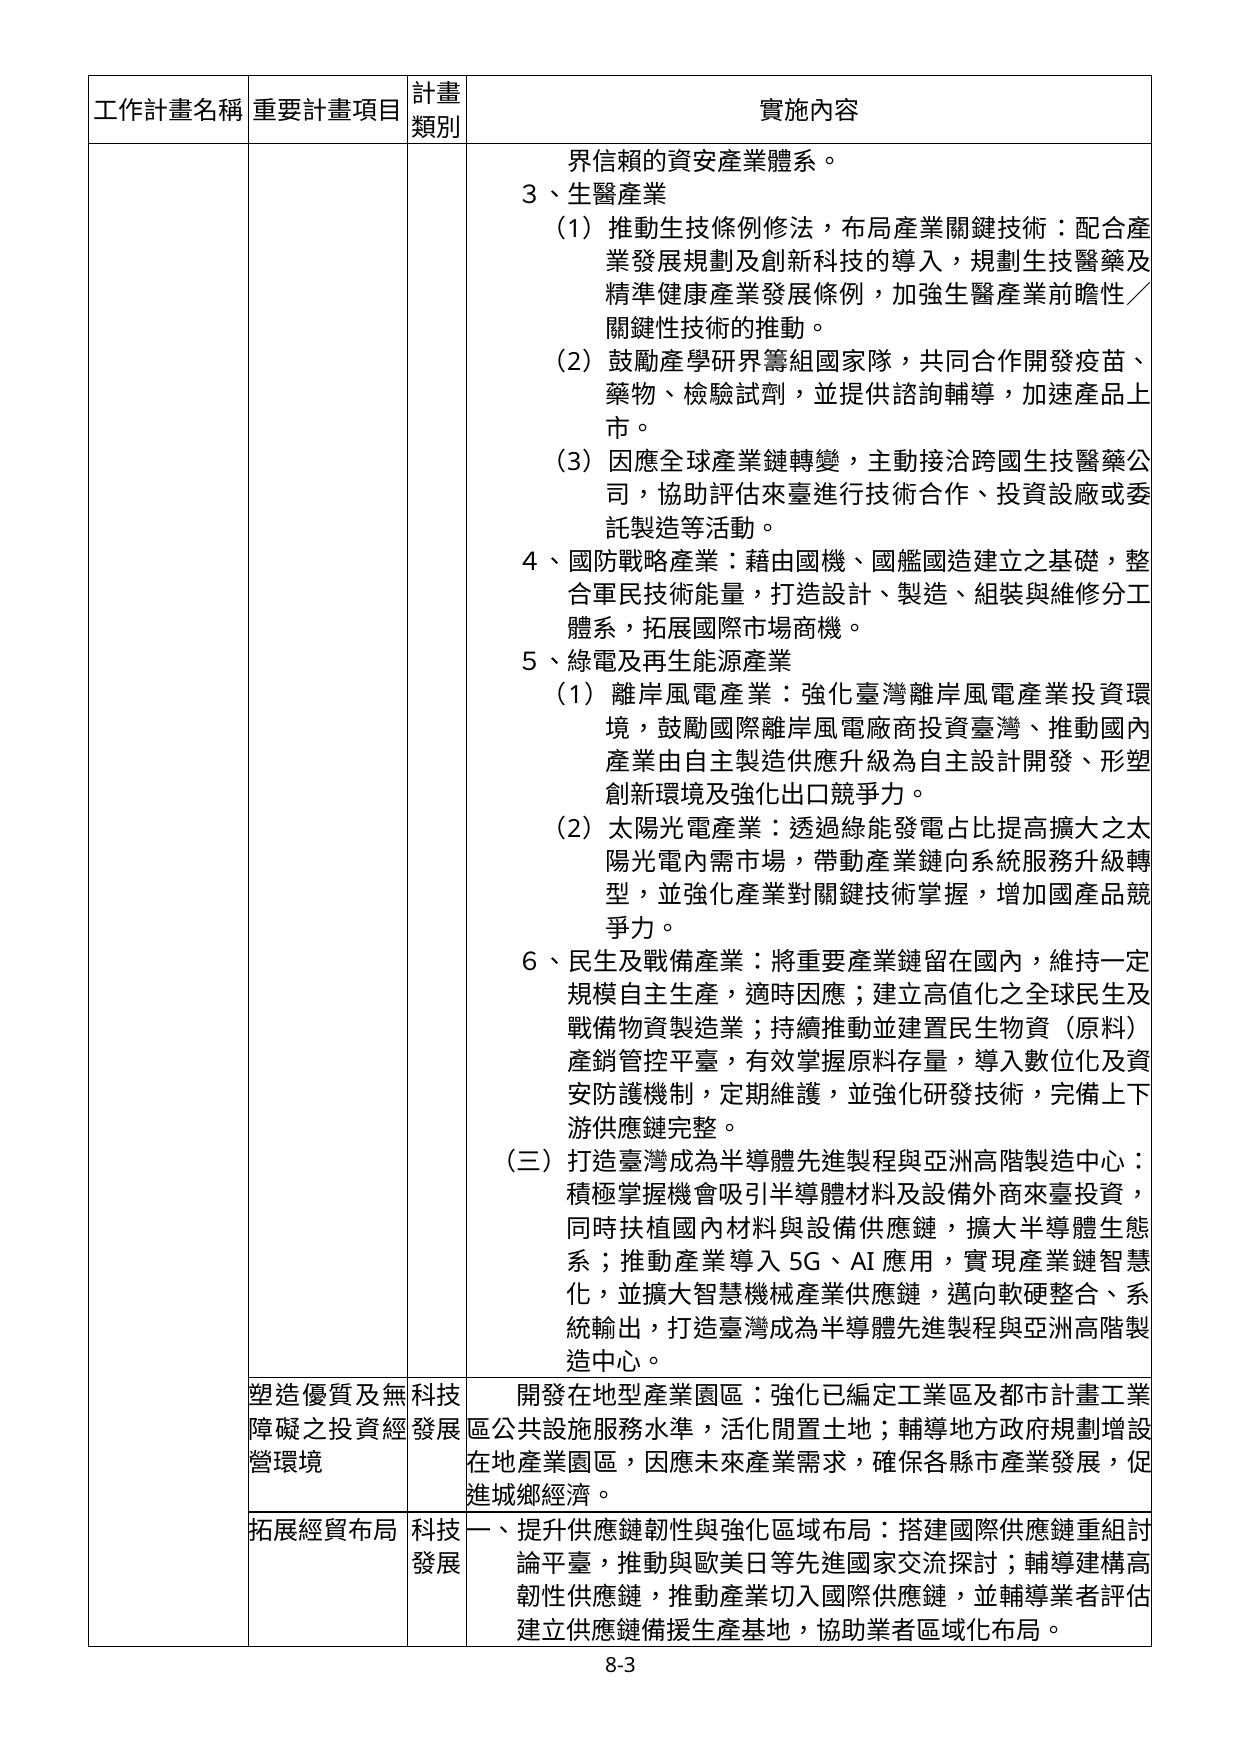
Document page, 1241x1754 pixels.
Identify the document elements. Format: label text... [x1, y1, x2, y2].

table_cell [408, 144, 466, 1377]
table_cell 開發在地型產業園區：強化已編定工業區及都市計畫工業區公共設施服務水準，活化閒置土地；輔導地方政府規劃增設在地產業園區，因應未來產業需求，確保各縣市產業發展，促進城鄉經濟。 [467, 1378, 1151, 1511]
table_header 實施內容 [467, 76, 1151, 143]
table_cell 塑造優質及無障礙之投資經營環境 [249, 1378, 407, 1511]
table_cell 科技發展 [408, 1378, 466, 1511]
table_cell [89, 144, 248, 1646]
table_cell 拓展經貿布局 [249, 1513, 407, 1646]
table_header 重要計畫項目 [249, 76, 407, 143]
table_header 工作計畫名稱 [89, 76, 248, 143]
table_header 計畫類別 [408, 76, 466, 143]
table_cell 一、提升供應鏈韌性與強化區域布局：搭建國際供應鏈重組討論平臺，推動與歐美日等先進國家交流探討；輔導建構高韌性供應鏈，推動產業切入國際供應鏈，並輔導業者評估建立供應鏈備援生產基地，協助業者區域化布局。 [467, 1513, 1151, 1646]
table_cell 科技發展 [408, 1513, 466, 1646]
table_cell [249, 144, 407, 1377]
table_cell 界信賴的資安產業體系。 ３、生醫產業 （1）推動生技條例修法，布局產業關鍵技術：配合產業發展規劃及創新科技的導入，規劃生技醫藥及精準健康產業發展條例，加強生醫產業前瞻性／關鍵性技術的推動。 （2）鼓勵產學研界籌組國家隊，共同合作開發疫苗、藥物、檢驗試劑，並提供諮詢輔導，加速產品上市。 （3）因應全球產業鏈轉變，主動接洽跨國生技醫藥公司，協助評估來臺進行技術合作、投資設廠或委託製造等活動。 ４、國防戰略產業：藉由國機、國艦國造建立之基礎，整合軍民技術能量，打造設計、製造、組裝與維修分工體系，拓展國際市場商機。 ５、綠電及再生能源產業 （1）離岸風電產業：強化臺灣離岸風電產業投資環境，鼓勵國際離岸風電廠商投資臺灣、推動國內產業由自主製造供應升級為自主設計開發、形塑創新環境及強化出口競爭力。 （2）太陽光電產業：透過綠能發電占比提高擴大之太陽光電內需市場，帶動產業鏈向系統服務升級轉型，並強化產業對關鍵技術掌握，增加國產品競爭力。 ６、民生及戰備產業：將重要產業鏈留在國內，維持一定規模自主生產，適時因應；建立高值化之全球民生及戰備物資製造業；持續推動並建置民生物資（原料）產銷管控平臺，有效掌握原料存量，導入數位化及資安防護機制，定期維護，並強化研發技術，完備上下游供應鏈完整。 （三）打造臺灣成為半導體先進製程與亞洲高階製造中心：積極掌握機會吸引半導體材料及設備外商來臺投資，同時扶植國內材料與設備供應鏈，擴大半導體生態系；推動產業導入5G、AI應用，實現產業鏈智慧化，並擴大智慧機械產業供應鏈，邁向軟硬整合、系統輸出，打造臺灣成為半導體先進製程與亞洲高階製造中心。 [467, 144, 1151, 1377]
